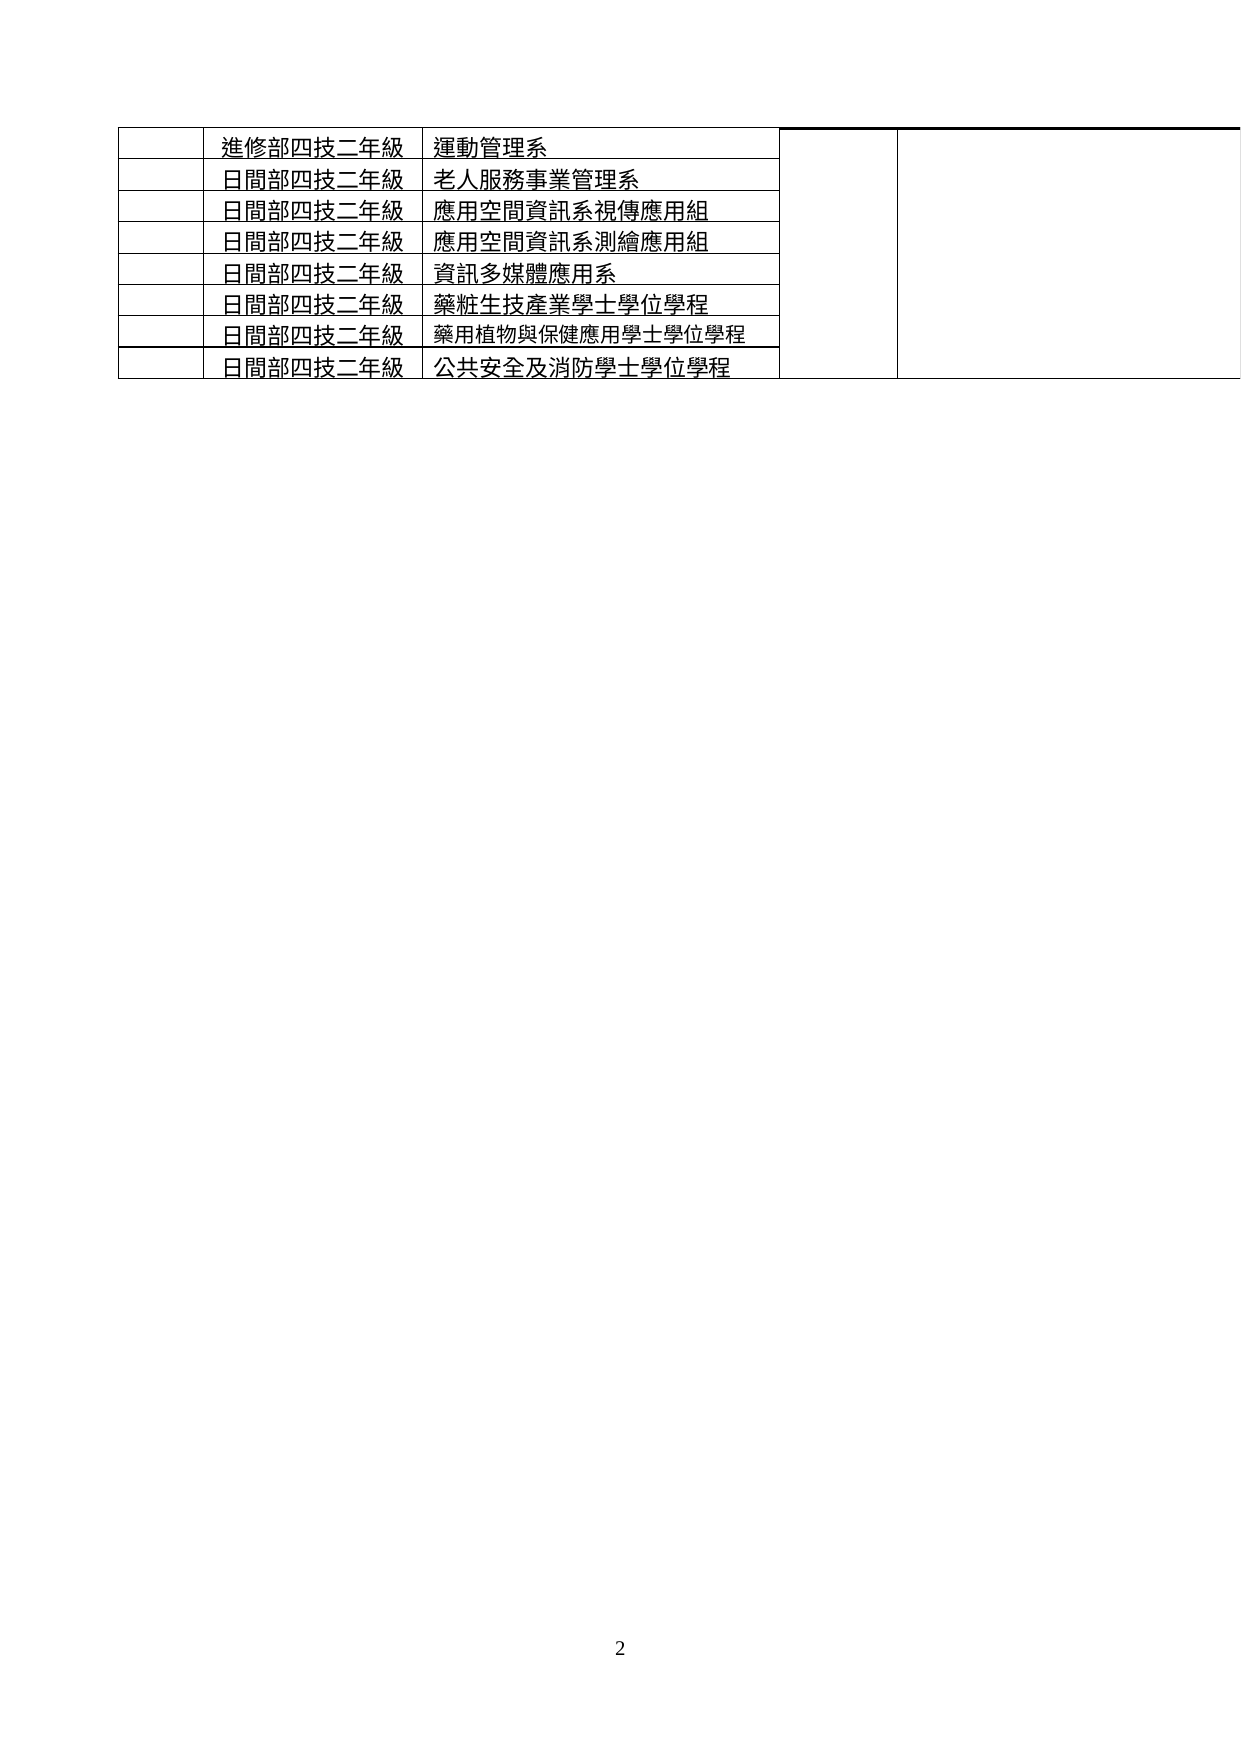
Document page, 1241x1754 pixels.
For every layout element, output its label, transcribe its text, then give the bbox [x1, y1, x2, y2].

table_cell B222 [119, 128, 203, 158]
table_cell B129 [119, 348, 203, 378]
table_cell B127 [119, 285, 203, 315]
table_cell B123 [119, 159, 203, 190]
table_cell 日間部四技二年級 [204, 348, 422, 378]
table_cell 藥用植物與保健應用學士學位學程 [423, 316, 779, 346]
table_cell B126 [119, 254, 203, 284]
table_cell 應用空間資訊系視傳應用組 [423, 191, 779, 221]
table_cell [898, 130, 1240, 378]
table_cell 日間部四技二年級 [204, 159, 422, 190]
table_cell 日間部四技二年級 [204, 254, 422, 284]
table_cell 進修部四技二年級 [204, 128, 422, 158]
table_cell 日間部四技二年級 [204, 316, 422, 346]
table_cell 運動管理系 [423, 128, 779, 158]
table_cell B124 [119, 191, 203, 221]
table_cell 藥粧生技產業學士學位學程 [423, 285, 779, 315]
table_cell 日間部四技二年級 [204, 191, 422, 221]
table_cell 老人服務事業管理系 [423, 159, 779, 190]
table_cell 公共安全及消防學士學位學程 [423, 348, 779, 378]
table_cell B125 [119, 222, 203, 252]
table_cell [780, 130, 897, 378]
table_cell 日間部四技二年級 [204, 222, 422, 252]
table_cell 應用空間資訊系測繪應用組 [423, 222, 779, 252]
table_cell 資訊多媒體應用系 [423, 254, 779, 284]
table_cell 日間部四技二年級 [204, 285, 422, 315]
table_cell B128 [119, 316, 203, 346]
